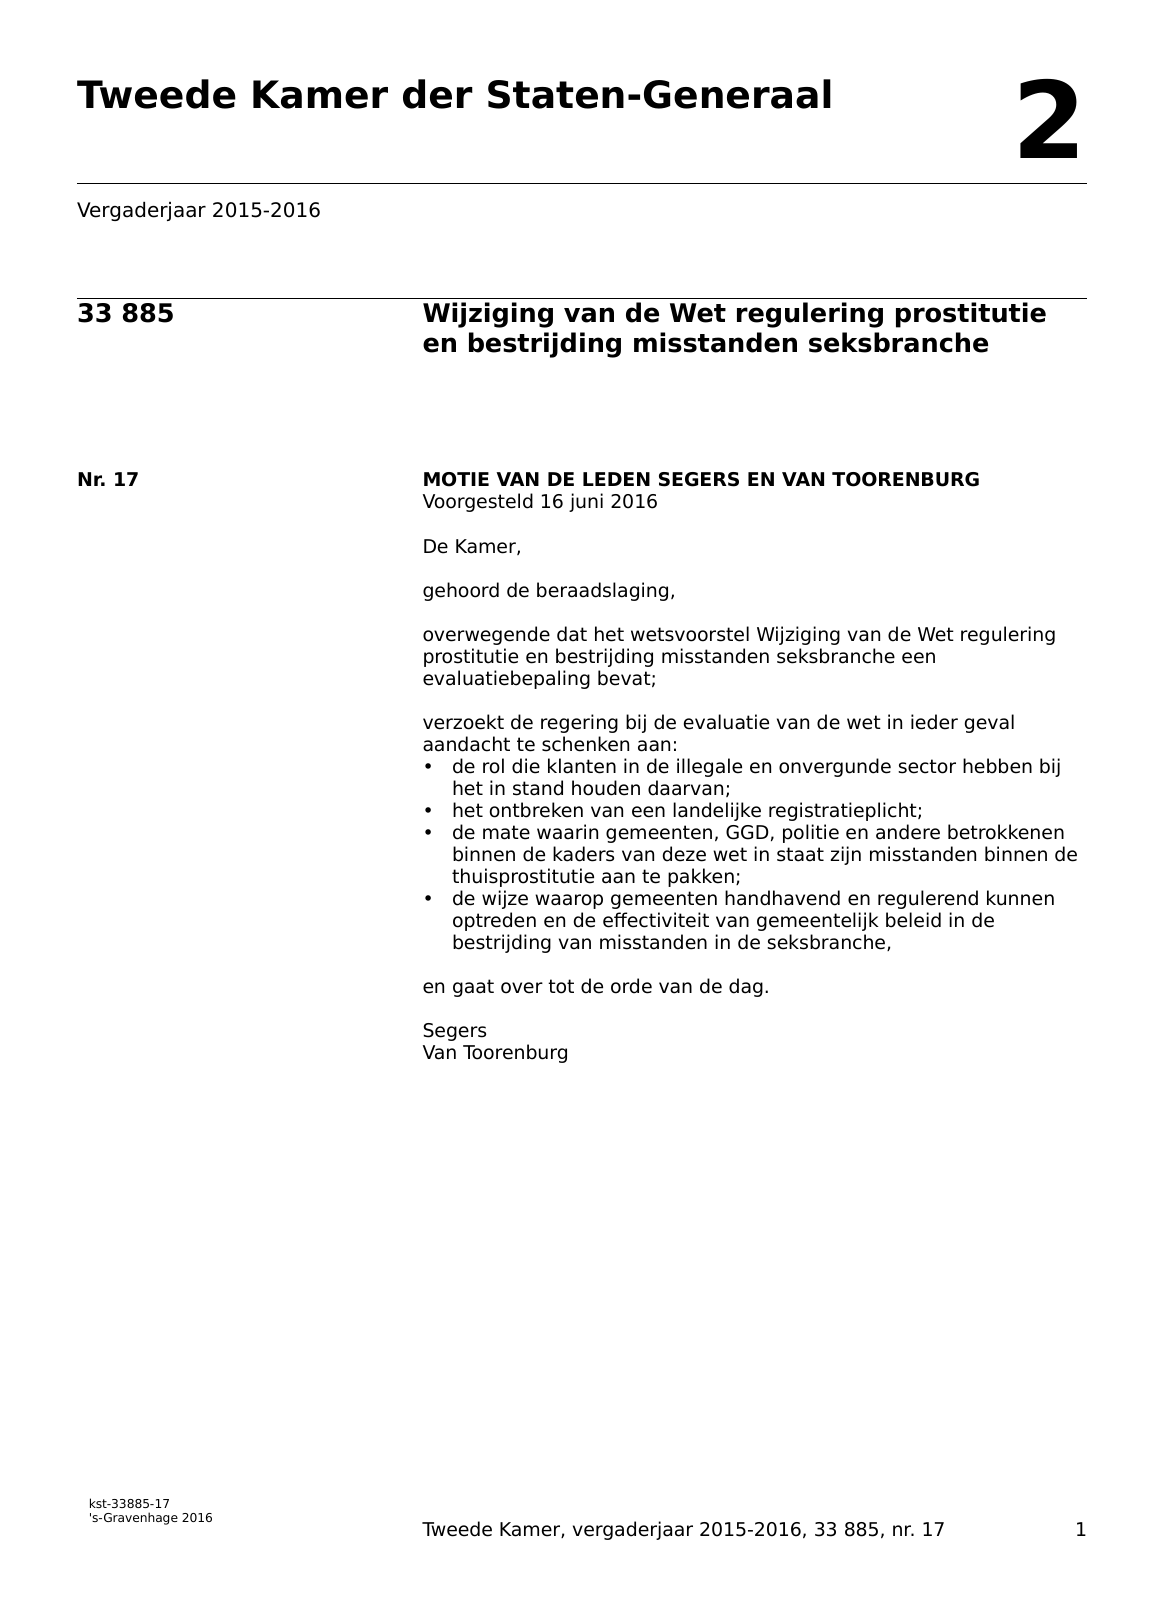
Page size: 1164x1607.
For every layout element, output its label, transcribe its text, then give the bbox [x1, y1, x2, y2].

text Van Toorenburg [422, 1042, 1087, 1064]
table_header Tweede Kamer der Staten-Generaal [77, 59, 886, 183]
text • de mate waarin gemeenten, GGD, politie en andere betrokkenen binnen de kaders van deze wet in staat zijn misstanden binnen de thuisprostitutie aan te pakken; [422, 822, 1087, 888]
text verzoekt de regering bij de evaluatie van de wet in ieder geval aandacht te schenken aan: [422, 712, 1087, 756]
text 's-Gravenhage 2016 [88, 1511, 323, 1525]
text gehoord de beraadslaging, [422, 580, 1087, 602]
table_cell Vergaderjaar 2015-2016 [77, 184, 1087, 298]
text De Kamer, [422, 536, 1087, 557]
text Voorgesteld 16 juni 2016 [422, 491, 1087, 513]
text en gaat over tot de orde van de dag. [422, 976, 1087, 998]
text Segers [422, 1020, 1087, 1042]
text • de wijze waarop gemeenten handhavend en regulerend kunnen optreden en de effectiviteit van gemeentelijk beleid in de bestrijding van misstanden in de seksbranche, [422, 888, 1087, 954]
text • het ontbreken van een landelijke registratieplicht; [422, 800, 1087, 822]
subtitle Nr. 17 MOTIE VAN DE LEDEN SEGERS EN VAN TOORENBURG [77, 469, 1087, 491]
text kst-33885-17 [88, 1497, 323, 1511]
text overwegende dat het wetsvoorstel Wijziging van de Wet regulering prostitutie en bestrijding misstanden seksbranche een evaluatiebepaling bevat; [422, 624, 1087, 690]
subtitle 33 885 Wijziging van de Wet regulering prostitutie en bestrijding misstanden seksbranche [77, 299, 1087, 358]
table_header 2 [886, 59, 1087, 183]
text • de rol die klanten in de illegale en onvergunde sector hebben bij het in stand houden daarvan; [422, 756, 1087, 800]
